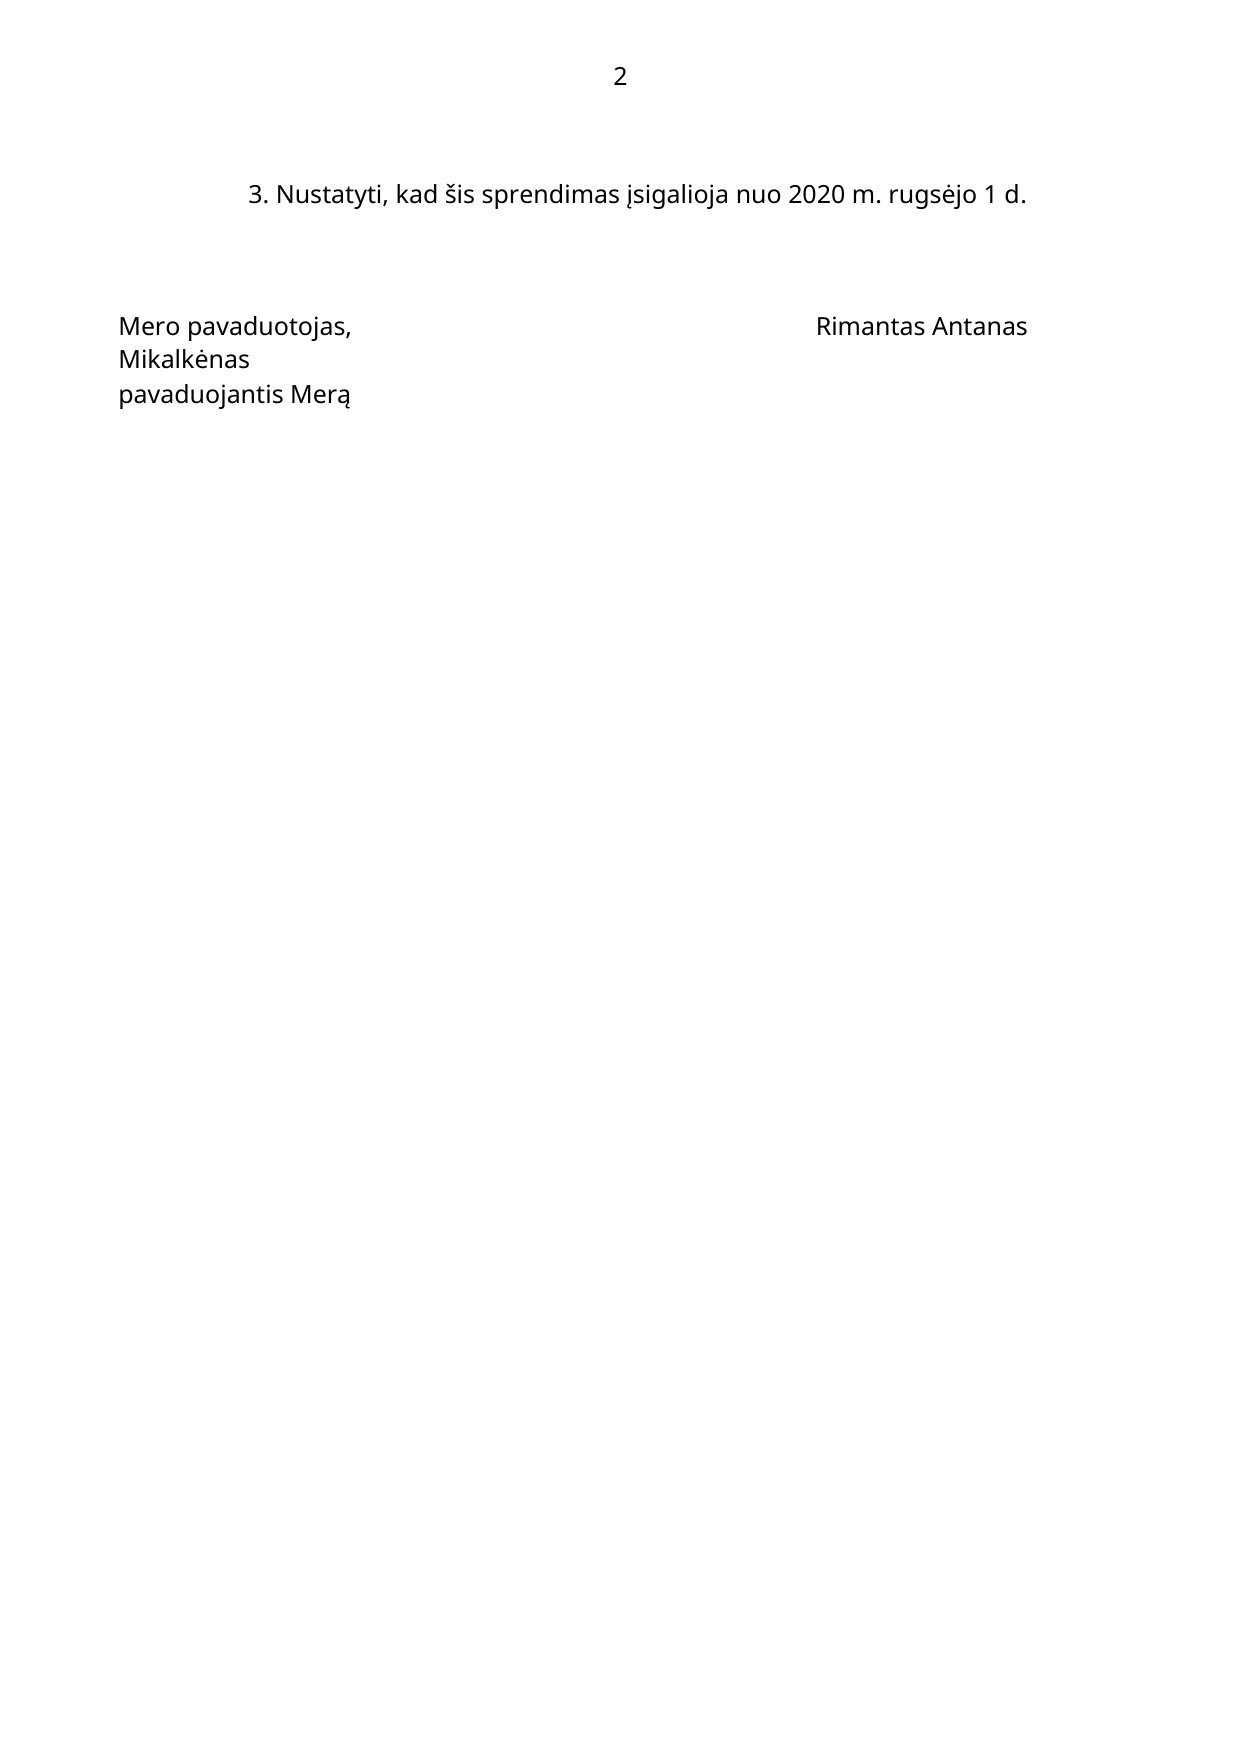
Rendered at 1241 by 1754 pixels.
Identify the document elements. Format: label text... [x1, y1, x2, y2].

text 3. Nustatyti, kad šis sprendimas įsigalioja nuo 2020 m. rugsėjo 1 d. [118, 177, 1122, 211]
text Mero pavaduotojas, Rimantas Antanas Mikalkėnas [118, 308, 1122, 376]
text pavaduojantis Merą [118, 376, 1122, 410]
